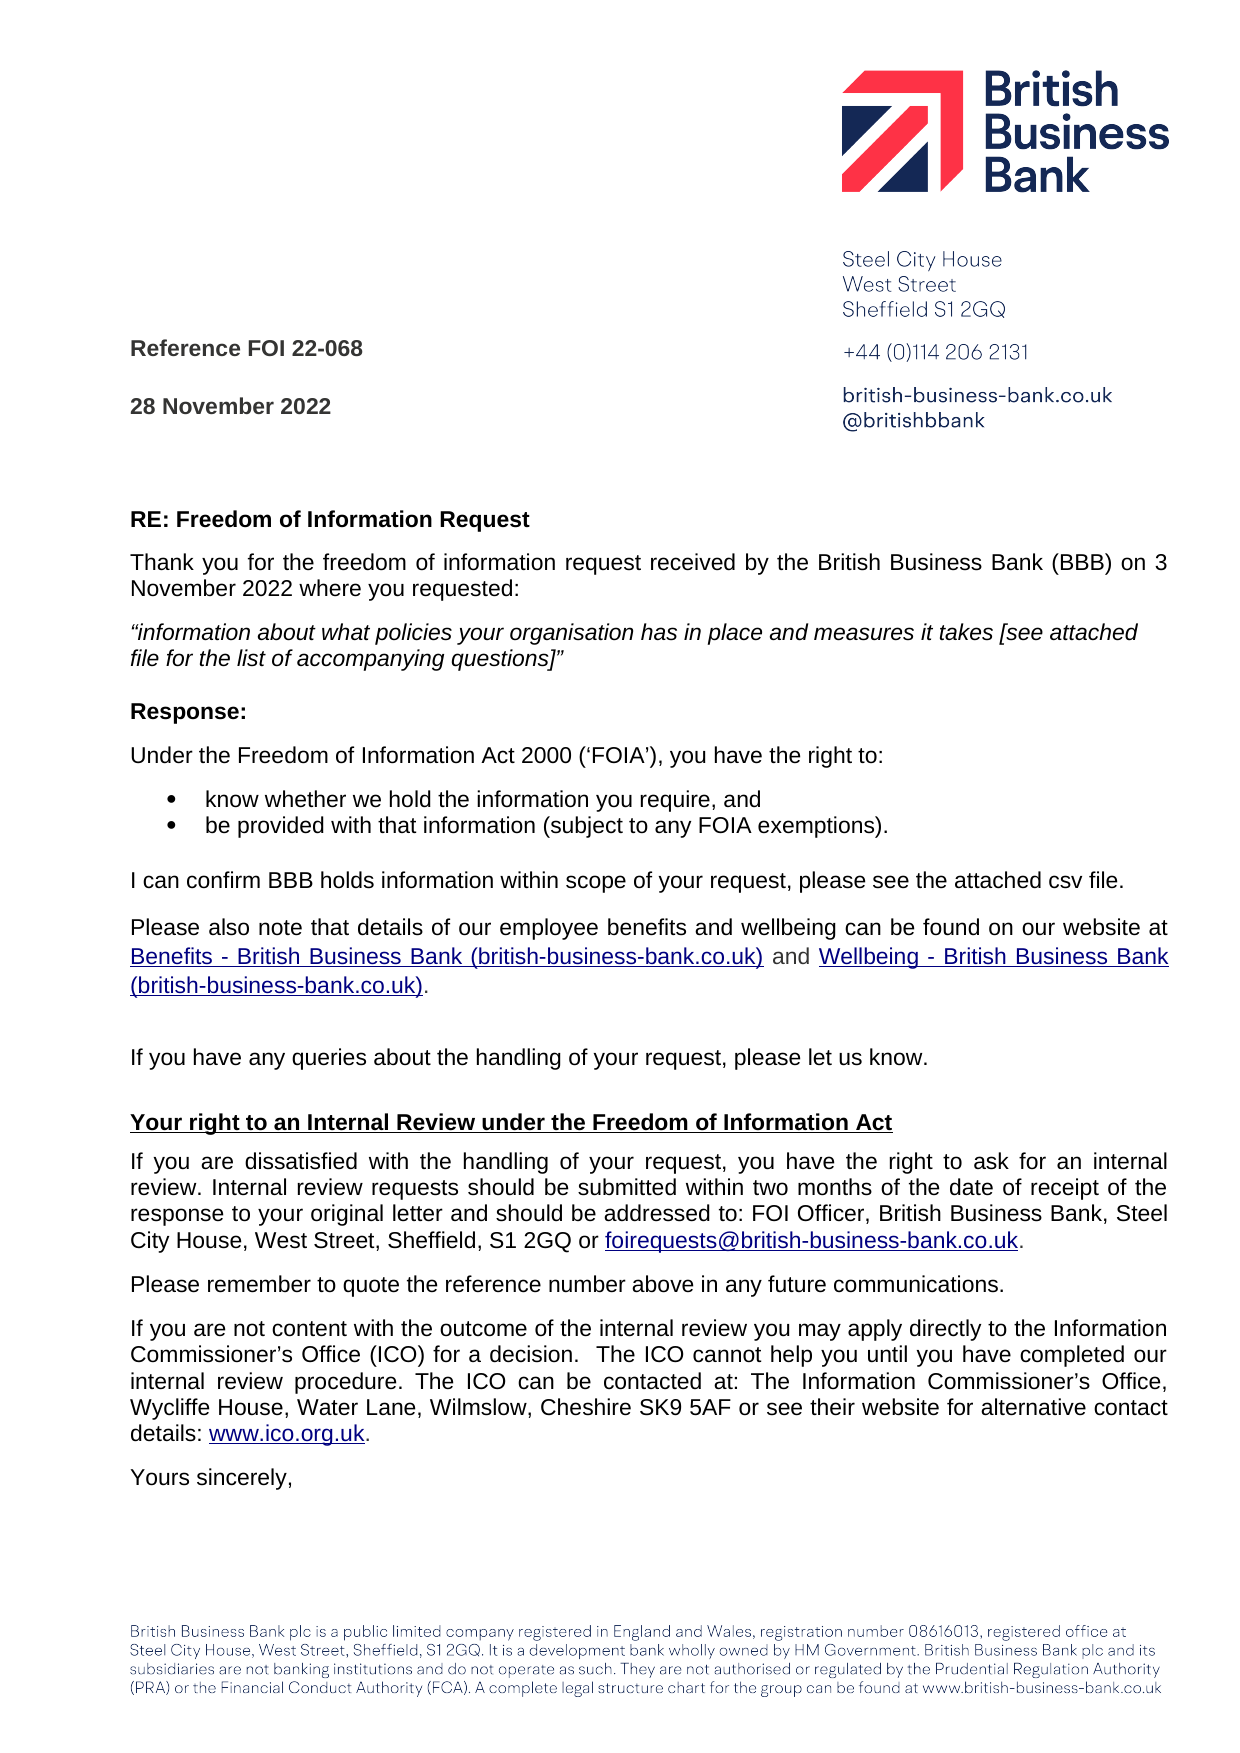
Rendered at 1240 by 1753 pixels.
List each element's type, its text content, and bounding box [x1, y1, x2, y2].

text RE: Freedom of Information Request [130, 506, 1169, 532]
text Please also note that details of our employee benefits and wellbeing can be found on our website at Benefits - British Business Bank (british-business-bank.co.uk) and Wellbeing - British Business Bank (british-business-bank.co.uk). [130, 912, 1169, 999]
text If you are not content with the outcome of the internal review you may apply directly to the Information Commissioner’s Office (ICO) for a decision. The ICO cannot help you until you have completed our internal review procedure. The ICO can be contacted at: The Information Commissioner’s Office, Wycliffe House, Water Lane, Wilmslow, Cheshire SK9 5AF or see their website for alternative contact details: www.ico.org.uk. [130, 1315, 1169, 1447]
text Reference FOI 22-068 [130, 333, 1169, 362]
list be provided with that information (subject to any FOIA exemptions). [167, 812, 1169, 839]
text “information about what policies your organisation has in place and measures it takes [see attached file for the list of accompanying questions]” [130, 619, 1169, 672]
text If you are dissatisfied with the handling of your request, you have the right to ask for an internal review. Internal review requests should be submitted within two months of the date of receipt of the response to your original letter and should be addressed to: FOI Officer, British Business Bank, Steel City House, West Street, Sheffield, S1 2GQ or foirequests@british-business-bank.co.uk. [130, 1148, 1169, 1253]
text Your right to an Internal Review under the Freedom of Information Act [130, 1109, 1169, 1135]
text Yours sincerely, [130, 1464, 1169, 1491]
text If you have any queries about the handling of your request, please let us know. [130, 1044, 1169, 1070]
text Thank you for the freedom of information request received by the British Business Bank (BBB) on 3 November 2022 where you requested: [130, 548, 1169, 601]
text Response: [130, 698, 1139, 724]
text I can confirm BBB holds information within scope of your request, please see the attached csv file. [130, 865, 1169, 894]
text Please remember to quote the reference number above in any future communications. [130, 1271, 1169, 1297]
text Under the Freedom of Information Act 2000 (‘FOIA’), you have the right to: [130, 742, 1169, 768]
list know whether we hold the information you require, and [167, 786, 1169, 812]
text 28 November 2022 [130, 391, 1169, 420]
